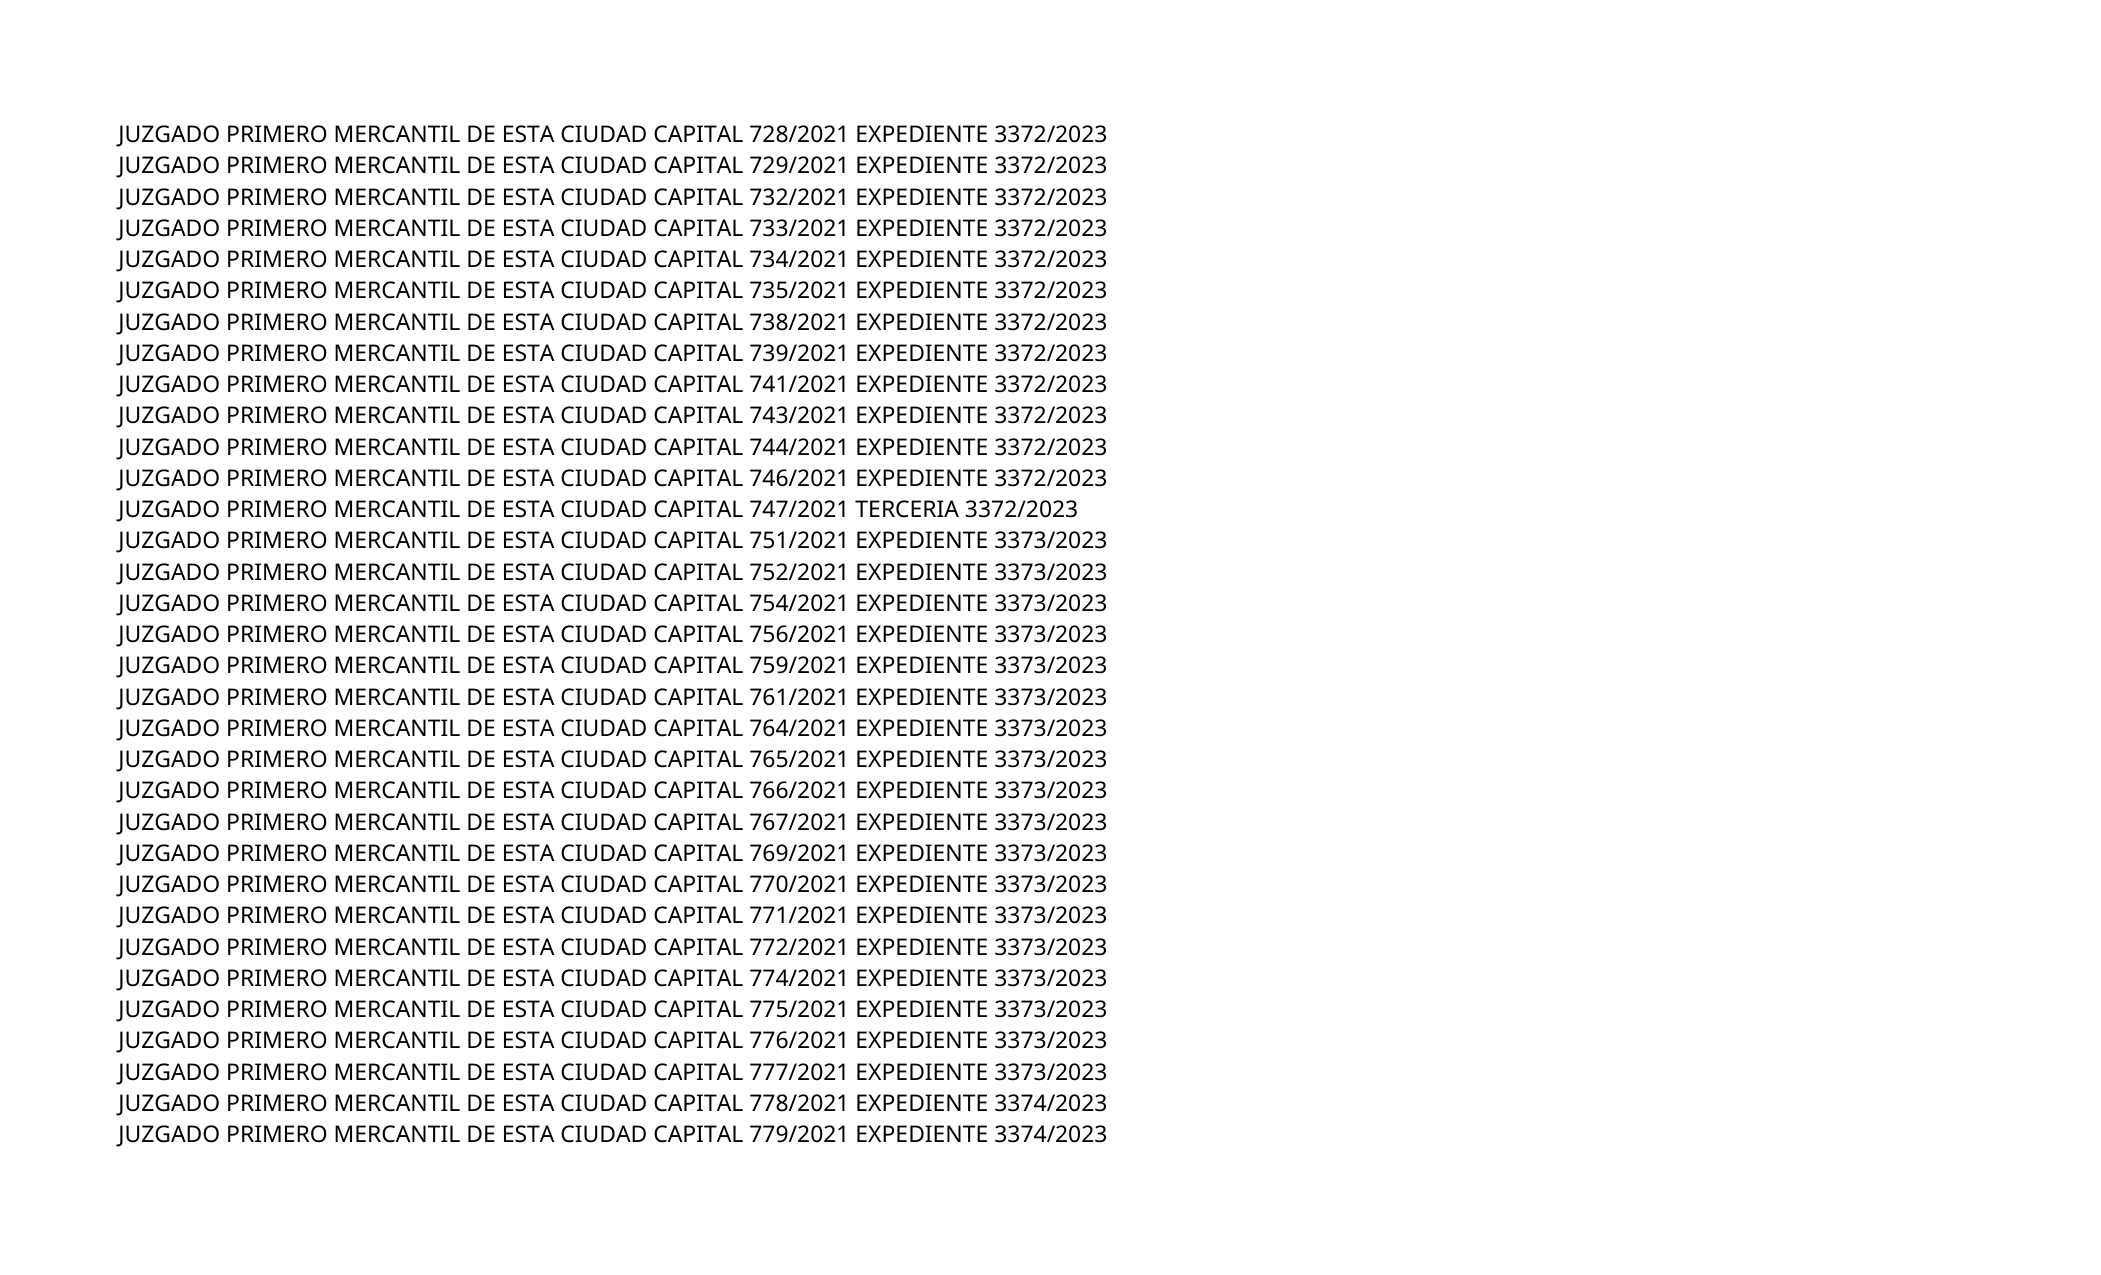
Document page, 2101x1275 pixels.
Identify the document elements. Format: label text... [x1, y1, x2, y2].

text JUZGADO PRIMERO MERCANTIL DE ESTA CIUDAD CAPITAL 744/2021 EXPEDIENTE 3372/2023 [118, 431, 1982, 462]
text JUZGADO PRIMERO MERCANTIL DE ESTA CIUDAD CAPITAL 765/2021 EXPEDIENTE 3373/2023 [118, 743, 1982, 774]
text JUZGADO PRIMERO MERCANTIL DE ESTA CIUDAD CAPITAL 752/2021 EXPEDIENTE 3373/2023 [118, 556, 1982, 587]
text JUZGADO PRIMERO MERCANTIL DE ESTA CIUDAD CAPITAL 769/2021 EXPEDIENTE 3373/2023 [118, 837, 1982, 868]
text JUZGADO PRIMERO MERCANTIL DE ESTA CIUDAD CAPITAL 775/2021 EXPEDIENTE 3373/2023 [118, 993, 1982, 1024]
text JUZGADO PRIMERO MERCANTIL DE ESTA CIUDAD CAPITAL 738/2021 EXPEDIENTE 3372/2023 [118, 306, 1982, 337]
text JUZGADO PRIMERO MERCANTIL DE ESTA CIUDAD CAPITAL 747/2021 TERCERIA 3372/2023 [118, 493, 1982, 524]
text JUZGADO PRIMERO MERCANTIL DE ESTA CIUDAD CAPITAL 779/2021 EXPEDIENTE 3374/2023 [118, 1118, 1982, 1149]
text JUZGADO PRIMERO MERCANTIL DE ESTA CIUDAD CAPITAL 761/2021 EXPEDIENTE 3373/2023 [118, 681, 1982, 712]
text JUZGADO PRIMERO MERCANTIL DE ESTA CIUDAD CAPITAL 767/2021 EXPEDIENTE 3373/2023 [118, 806, 1982, 837]
text JUZGADO PRIMERO MERCANTIL DE ESTA CIUDAD CAPITAL 777/2021 EXPEDIENTE 3373/2023 [118, 1056, 1982, 1087]
text JUZGADO PRIMERO MERCANTIL DE ESTA CIUDAD CAPITAL 739/2021 EXPEDIENTE 3372/2023 [118, 337, 1982, 368]
text JUZGADO PRIMERO MERCANTIL DE ESTA CIUDAD CAPITAL 771/2021 EXPEDIENTE 3373/2023 [118, 899, 1982, 931]
text JUZGADO PRIMERO MERCANTIL DE ESTA CIUDAD CAPITAL 766/2021 EXPEDIENTE 3373/2023 [118, 774, 1982, 806]
text JUZGADO PRIMERO MERCANTIL DE ESTA CIUDAD CAPITAL 735/2021 EXPEDIENTE 3372/2023 [118, 274, 1982, 306]
text JUZGADO PRIMERO MERCANTIL DE ESTA CIUDAD CAPITAL 751/2021 EXPEDIENTE 3373/2023 [118, 524, 1982, 556]
text JUZGADO PRIMERO MERCANTIL DE ESTA CIUDAD CAPITAL 732/2021 EXPEDIENTE 3372/2023 [118, 181, 1982, 212]
text JUZGADO PRIMERO MERCANTIL DE ESTA CIUDAD CAPITAL 728/2021 EXPEDIENTE 3372/2023 [118, 118, 1982, 149]
text JUZGADO PRIMERO MERCANTIL DE ESTA CIUDAD CAPITAL 733/2021 EXPEDIENTE 3372/2023 [118, 212, 1982, 243]
text JUZGADO PRIMERO MERCANTIL DE ESTA CIUDAD CAPITAL 770/2021 EXPEDIENTE 3373/2023 [118, 868, 1982, 899]
text JUZGADO PRIMERO MERCANTIL DE ESTA CIUDAD CAPITAL 746/2021 EXPEDIENTE 3372/2023 [118, 462, 1982, 493]
text JUZGADO PRIMERO MERCANTIL DE ESTA CIUDAD CAPITAL 759/2021 EXPEDIENTE 3373/2023 [118, 649, 1982, 681]
text JUZGADO PRIMERO MERCANTIL DE ESTA CIUDAD CAPITAL 734/2021 EXPEDIENTE 3372/2023 [118, 243, 1982, 274]
text JUZGADO PRIMERO MERCANTIL DE ESTA CIUDAD CAPITAL 729/2021 EXPEDIENTE 3372/2023 [118, 149, 1982, 181]
text JUZGADO PRIMERO MERCANTIL DE ESTA CIUDAD CAPITAL 772/2021 EXPEDIENTE 3373/2023 [118, 931, 1982, 962]
text JUZGADO PRIMERO MERCANTIL DE ESTA CIUDAD CAPITAL 756/2021 EXPEDIENTE 3373/2023 [118, 618, 1982, 649]
text JUZGADO PRIMERO MERCANTIL DE ESTA CIUDAD CAPITAL 743/2021 EXPEDIENTE 3372/2023 [118, 399, 1982, 431]
text JUZGADO PRIMERO MERCANTIL DE ESTA CIUDAD CAPITAL 778/2021 EXPEDIENTE 3374/2023 [118, 1087, 1982, 1118]
text JUZGADO PRIMERO MERCANTIL DE ESTA CIUDAD CAPITAL 774/2021 EXPEDIENTE 3373/2023 [118, 962, 1982, 993]
text JUZGADO PRIMERO MERCANTIL DE ESTA CIUDAD CAPITAL 741/2021 EXPEDIENTE 3372/2023 [118, 368, 1982, 399]
text JUZGADO PRIMERO MERCANTIL DE ESTA CIUDAD CAPITAL 764/2021 EXPEDIENTE 3373/2023 [118, 712, 1982, 743]
text JUZGADO PRIMERO MERCANTIL DE ESTA CIUDAD CAPITAL 776/2021 EXPEDIENTE 3373/2023 [118, 1024, 1982, 1056]
text JUZGADO PRIMERO MERCANTIL DE ESTA CIUDAD CAPITAL 754/2021 EXPEDIENTE 3373/2023 [118, 587, 1982, 618]
